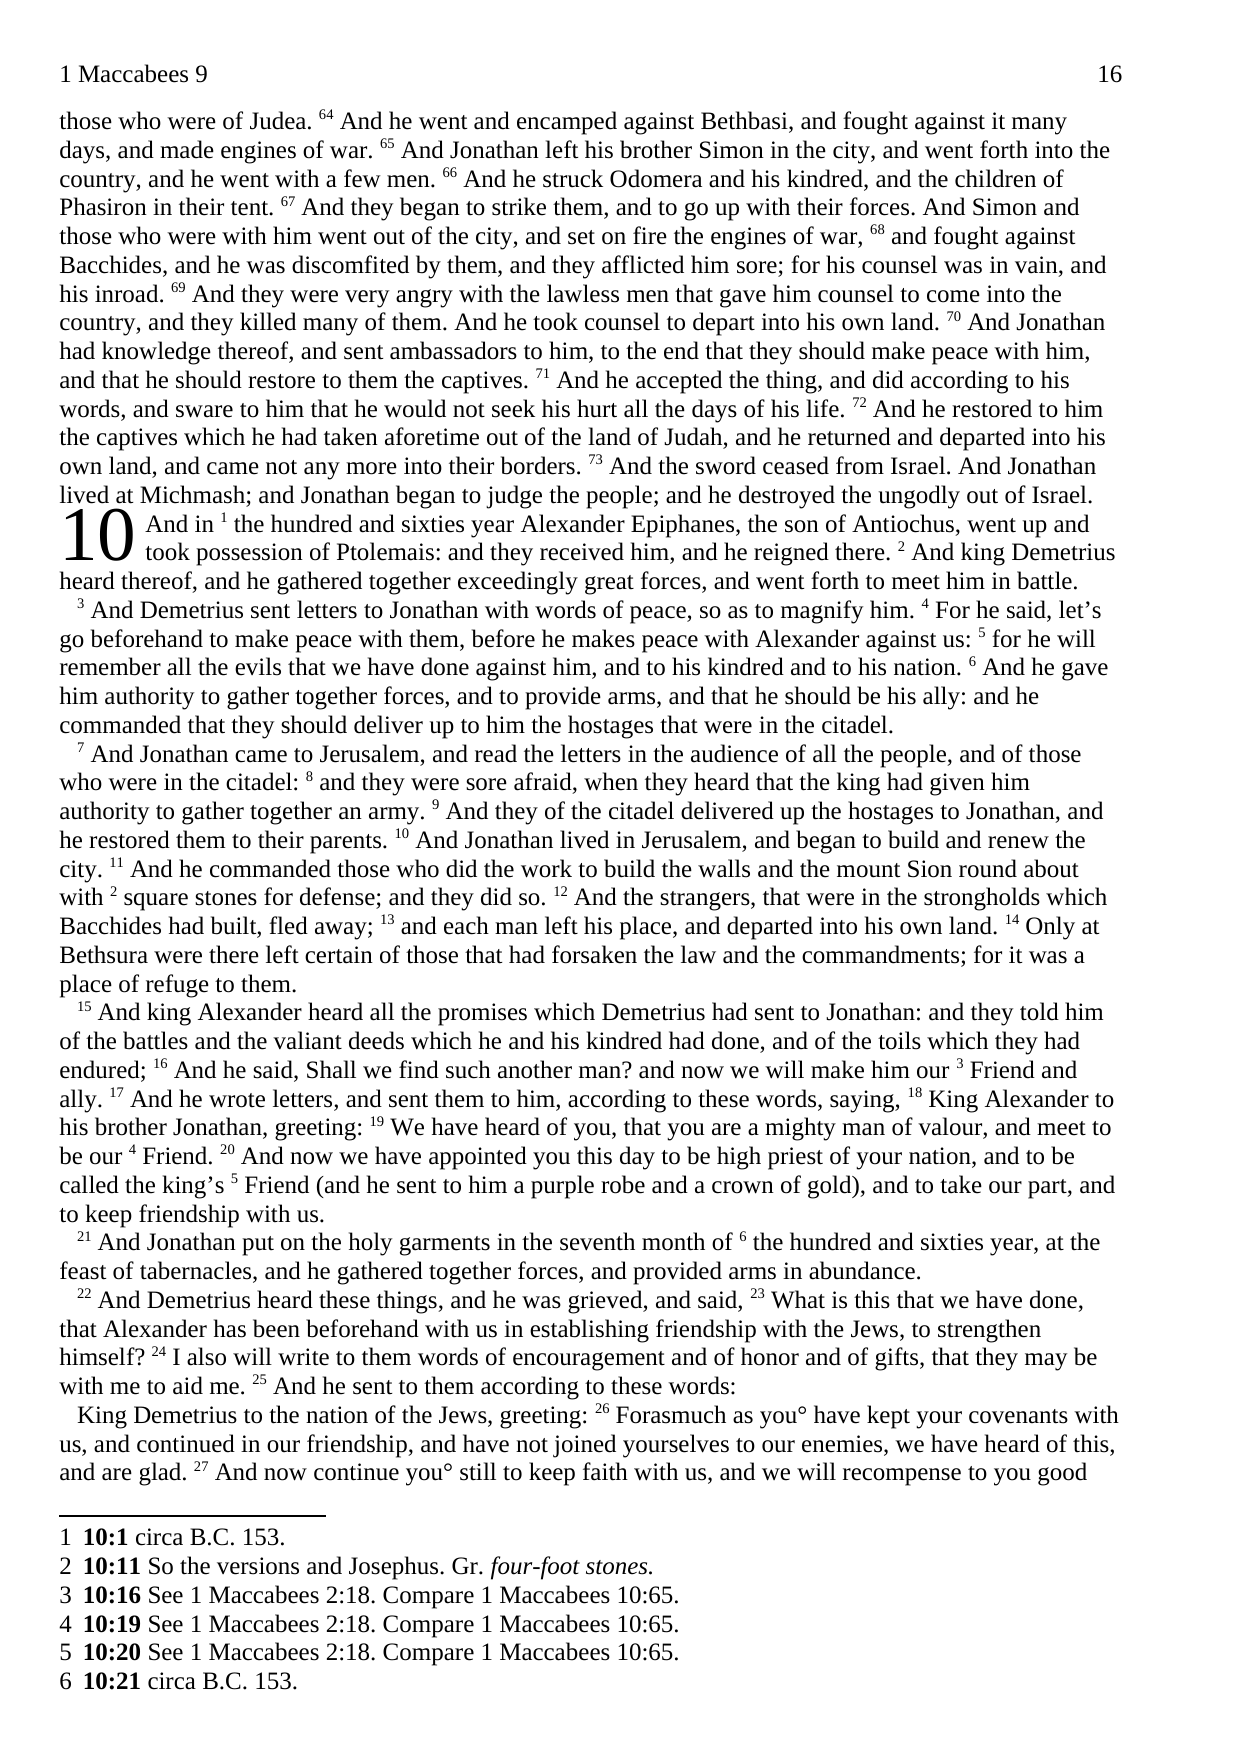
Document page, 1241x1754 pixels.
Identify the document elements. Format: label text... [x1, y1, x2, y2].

text 10:1 circa B.C. 153. [59, 1522, 1122, 1551]
text King Demetrius to the nation of the Jews, greeting: 26 Forasmuch as you° have kept your covenants with us, and continued in our friendship, and have not joined yourselves to our enemies, we have heard of this, and are glad. 27 And now continue you° still to keep faith with us, and we will recompense to you good [59, 1400, 1122, 1486]
text 15 And king Alexander heard all the promises which Demetrius had sent to Jonathan: and they told him of the battles and the valiant deeds which he and his kindred had done, and of the toils which they had endured; 16 And he said, Shall we find such another man? and now we will make him our Friend and ally. 17 And he wrote letters, and sent them to him, according to these words, saying, 18 King Alexander to his brother Jonathan, greeting: 19 We have heard of you, that you are a mighty man of valour, and meet to be our Friend. 20 And now we have appointed you this day to be high priest of your nation, and to be called the king’s Friend (and he sent to him a purple robe and a crown of gold), and to take our part, and to keep friendship with us. [59, 997, 1122, 1227]
text 21 And Jonathan put on the holy garments in the seventh month of the hundred and sixties year, at the feast of tabernacles, and he gathered together forces, and provided arms in abundance. [59, 1227, 1122, 1285]
text 10:20 See 1 Maccabees 2:18. Compare 1 Maccabees 10:65. [59, 1637, 1122, 1666]
text 10And in the hundred and sixties year Alexander Epiphanes, the son of Antiochus, went up and took possession of Ptolemais: and they received him, and he reigned there. 2 And king Demetrius heard thereof, and he gathered together exceedingly great forces, and went forth to meet him in battle. [59, 509, 1122, 595]
text 10:11 So the versions and Josephus. Gr. four-foot stones. [59, 1551, 1122, 1580]
text 10:21 circa B.C. 153. [59, 1666, 1122, 1695]
text those who were of Judea. 64 And he went and encamped against Bethbasi, and fought against it many days, and made engines of war. 65 And Jonathan left his brother Simon in the city, and went forth into the country, and he went with a few men. 66 And he struck Odomera and his kindred, and the children of Phasiron in their tent. 67 And they began to strike them, and to go up with their forces. And Simon and those who were with him went out of the city, and set on fire the engines of war, 68 and fought against Bacchides, and he was discomfited by them, and they afflicted him sore; for his counsel was in vain, and his inroad. 69 And they were very angry with the lawless men that gave him counsel to come into the country, and they killed many of them. And he took counsel to depart into his own land. 70 And Jonathan had knowledge thereof, and sent ambassadors to him, to the end that they should make peace with him, and that he should restore to them the captives. 71 And he accepted the thing, and did according to his words, and sware to him that he would not seek his hurt all the days of his life. 72 And he restored to him the captives which he had taken aforetime out of the land of Judah, and he returned and departed into his own land, and came not any more into their borders. 73 And the sword ceased from Israel. And Jonathan lived at Michmash; and Jonathan began to judge the people; and he destroyed the ungodly out of Israel. [59, 106, 1122, 509]
text 22 And Demetrius heard these things, and he was grieved, and said, 23 What is this that we have done, that Alexander has been beforehand with us in establishing friendship with the Jews, to strengthen himself? 24 I also will write to them words of encouragement and of honor and of gifts, that they may be with me to aid me. 25 And he sent to them according to these words: [59, 1285, 1122, 1400]
text 3 And Demetrius sent letters to Jonathan with words of peace, so as to magnify him. 4 For he said, let’s go beforehand to make peace with them, before he makes peace with Alexander against us: 5 for he will remember all the evils that we have done against him, and to his kindred and to his nation. 6 And he gave him authority to gather together forces, and to provide arms, and that he should be his ally: and he commanded that they should deliver up to him the hostages that were in the citadel. [59, 595, 1122, 739]
text 10:19 See 1 Maccabees 2:18. Compare 1 Maccabees 10:65. [59, 1609, 1122, 1637]
text 10:16 See 1 Maccabees 2:18. Compare 1 Maccabees 10:65. [59, 1580, 1122, 1609]
text 7 And Jonathan came to Jerusalem, and read the letters in the audience of all the people, and of those who were in the citadel: 8 and they were sore afraid, when they heard that the king had given him authority to gather together an army. 9 And they of the citadel delivered up the hostages to Jonathan, and he restored them to their parents. 10 And Jonathan lived in Jerusalem, and began to build and renew the city. 11 And he commanded those who did the work to build the walls and the mount Sion round about with square stones for defense; and they did so. 12 And the strangers, that were in the strongholds which Bacchides had built, fled away; 13 and each man left his place, and departed into his own land. 14 Only at Bethsura were there left certain of those that had forsaken the law and the commandments; for it was a place of refuge to them. [59, 739, 1122, 997]
